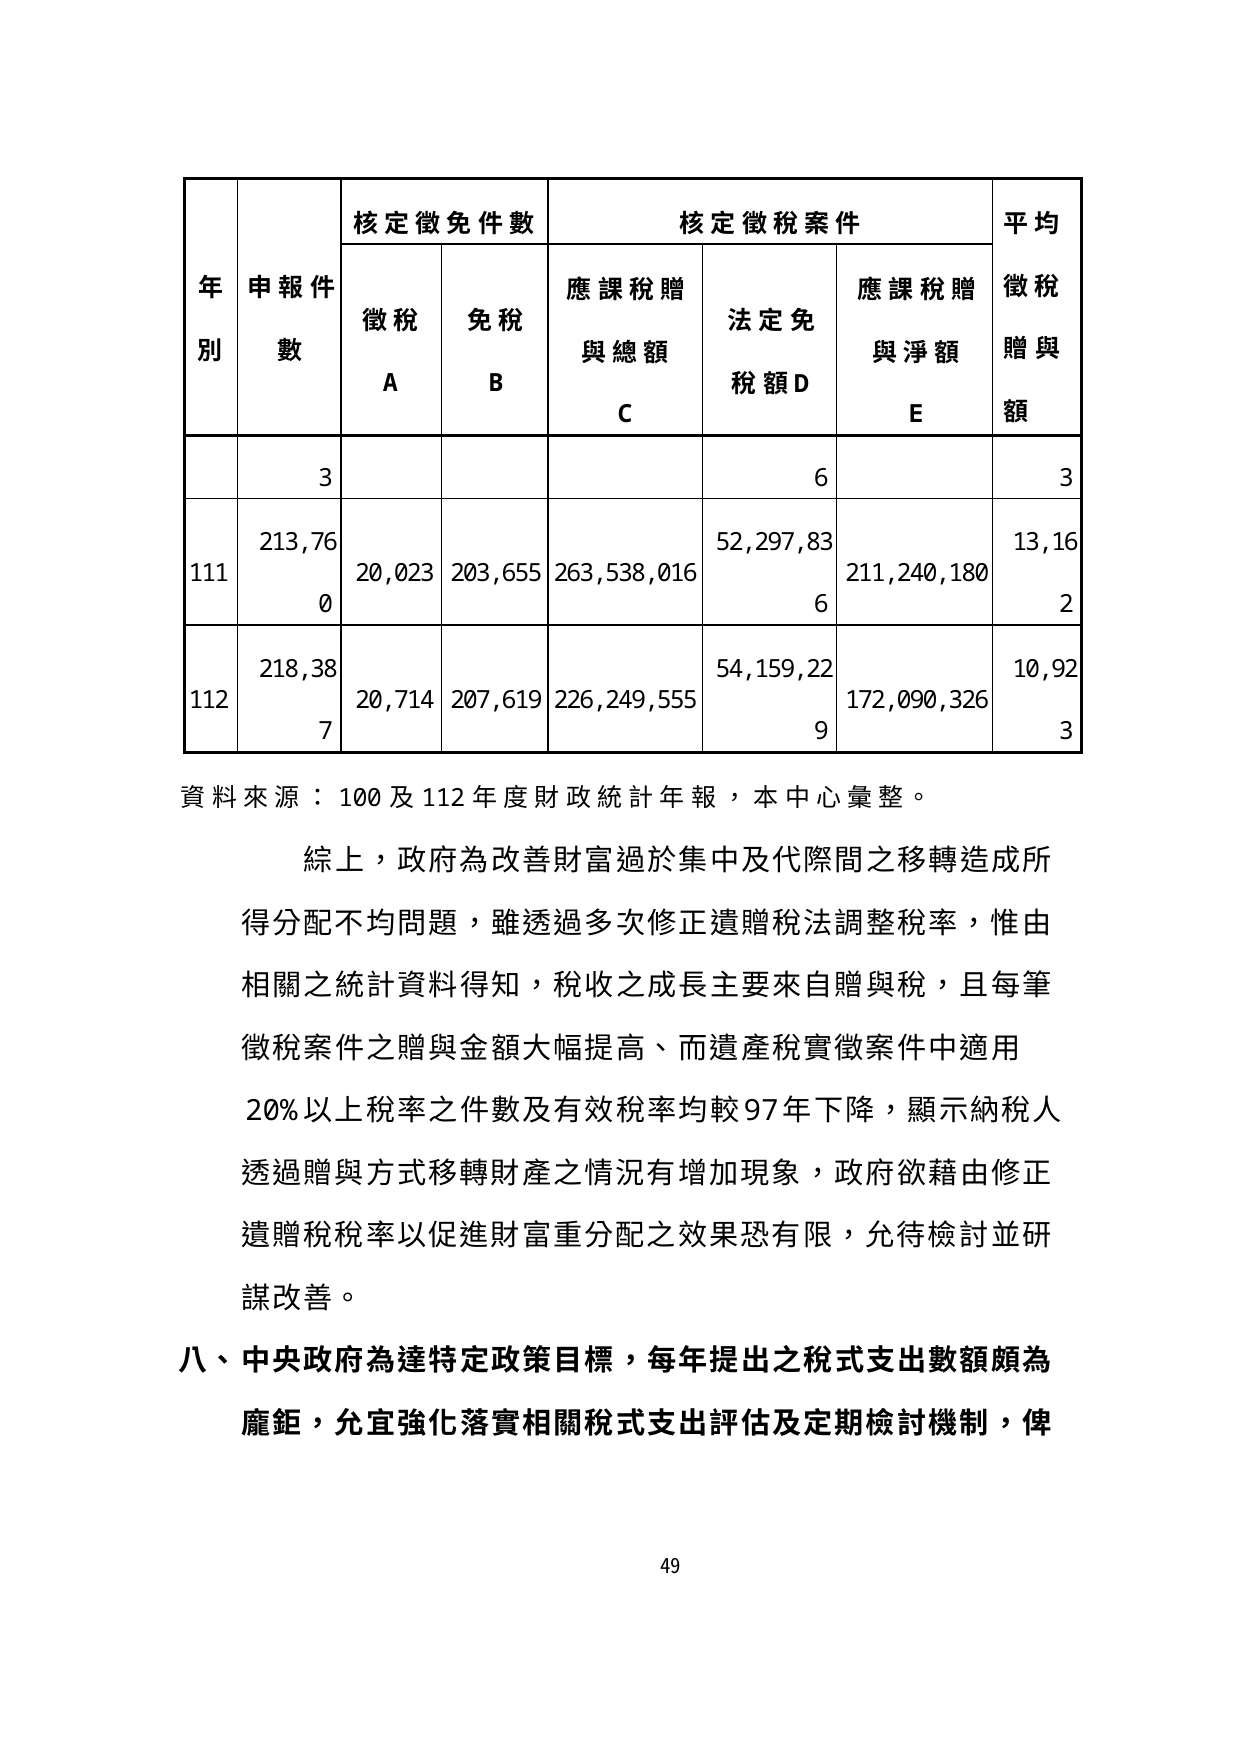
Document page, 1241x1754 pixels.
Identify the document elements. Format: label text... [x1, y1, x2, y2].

table_cell 172,090,326 [837, 626, 992, 751]
table_cell 203,655 [442, 499, 547, 624]
table_cell 6 [703, 437, 836, 497]
table_cell 111 [186, 499, 237, 624]
table_cell 應課稅贈與總額 C [549, 245, 702, 433]
table_cell 52,297,836 [703, 499, 836, 624]
table_cell [342, 437, 441, 497]
table_cell [186, 437, 237, 497]
table_header 年別 [186, 180, 237, 433]
table_cell 10,013 [993, 437, 1080, 497]
table_cell 112 [186, 626, 237, 751]
table_cell 應課稅贈與淨額 E [837, 245, 992, 433]
table_cell 213,760 [238, 499, 340, 624]
text 八、中央政府為達特定政策目標，每年提出之稅式支出數額頗為龐鉅，允宜強化落實相關稅式支出評估及定期檢討機制，俾 [177, 1316, 1063, 1441]
text 資料來源：100及112年度財政統計年報，本中心彙整。 [177, 754, 1063, 816]
table_cell 211,240,180 [837, 499, 992, 624]
table_cell 法定免稅額D [703, 245, 836, 433]
table_cell 3 [238, 437, 340, 497]
table_cell 20,714 [342, 626, 441, 751]
table_cell 10,923 [993, 626, 1080, 751]
table_cell [837, 437, 992, 497]
table_cell 207,619 [442, 626, 547, 751]
table_cell 226,249,555 [549, 626, 702, 751]
table_cell [442, 437, 547, 497]
table_header 平均徵稅贈與額(C/A) [993, 180, 1080, 433]
table_cell 13,162 [993, 499, 1080, 624]
table_cell 218,387 [238, 626, 340, 751]
table_cell 54,159,229 [703, 626, 836, 751]
table_header 申報件數 [238, 180, 340, 433]
table_cell [549, 437, 702, 497]
table_header 核定徵稅案件 [549, 180, 992, 243]
text 綜上，政府為改善財富過於集中及代際間之移轉造成所得分配不均問題，雖透過多次修正遺贈稅法調整稅率，惟由相關之統計資料得知，稅收之成長主要來自贈與稅，且每筆徵稅案件之贈與金額大幅提高、而遺產稅實徵案件中適用20%以上稅率之件數及有效稅率均較97年下降，顯示納稅人透過贈與方式移轉財產之情況有增加現象，政府欲藉由修正遺贈稅稅率以促進財富重分配之效果恐有限，允待檢討並研謀改善。 [236, 816, 1063, 1316]
table_cell 免稅 B [442, 245, 547, 433]
table_cell 263,538,016 [549, 499, 702, 624]
table_header 核定徵免件數 [342, 180, 547, 243]
table_cell 20,023 [342, 499, 441, 624]
table_cell 徵稅 A [342, 245, 441, 433]
